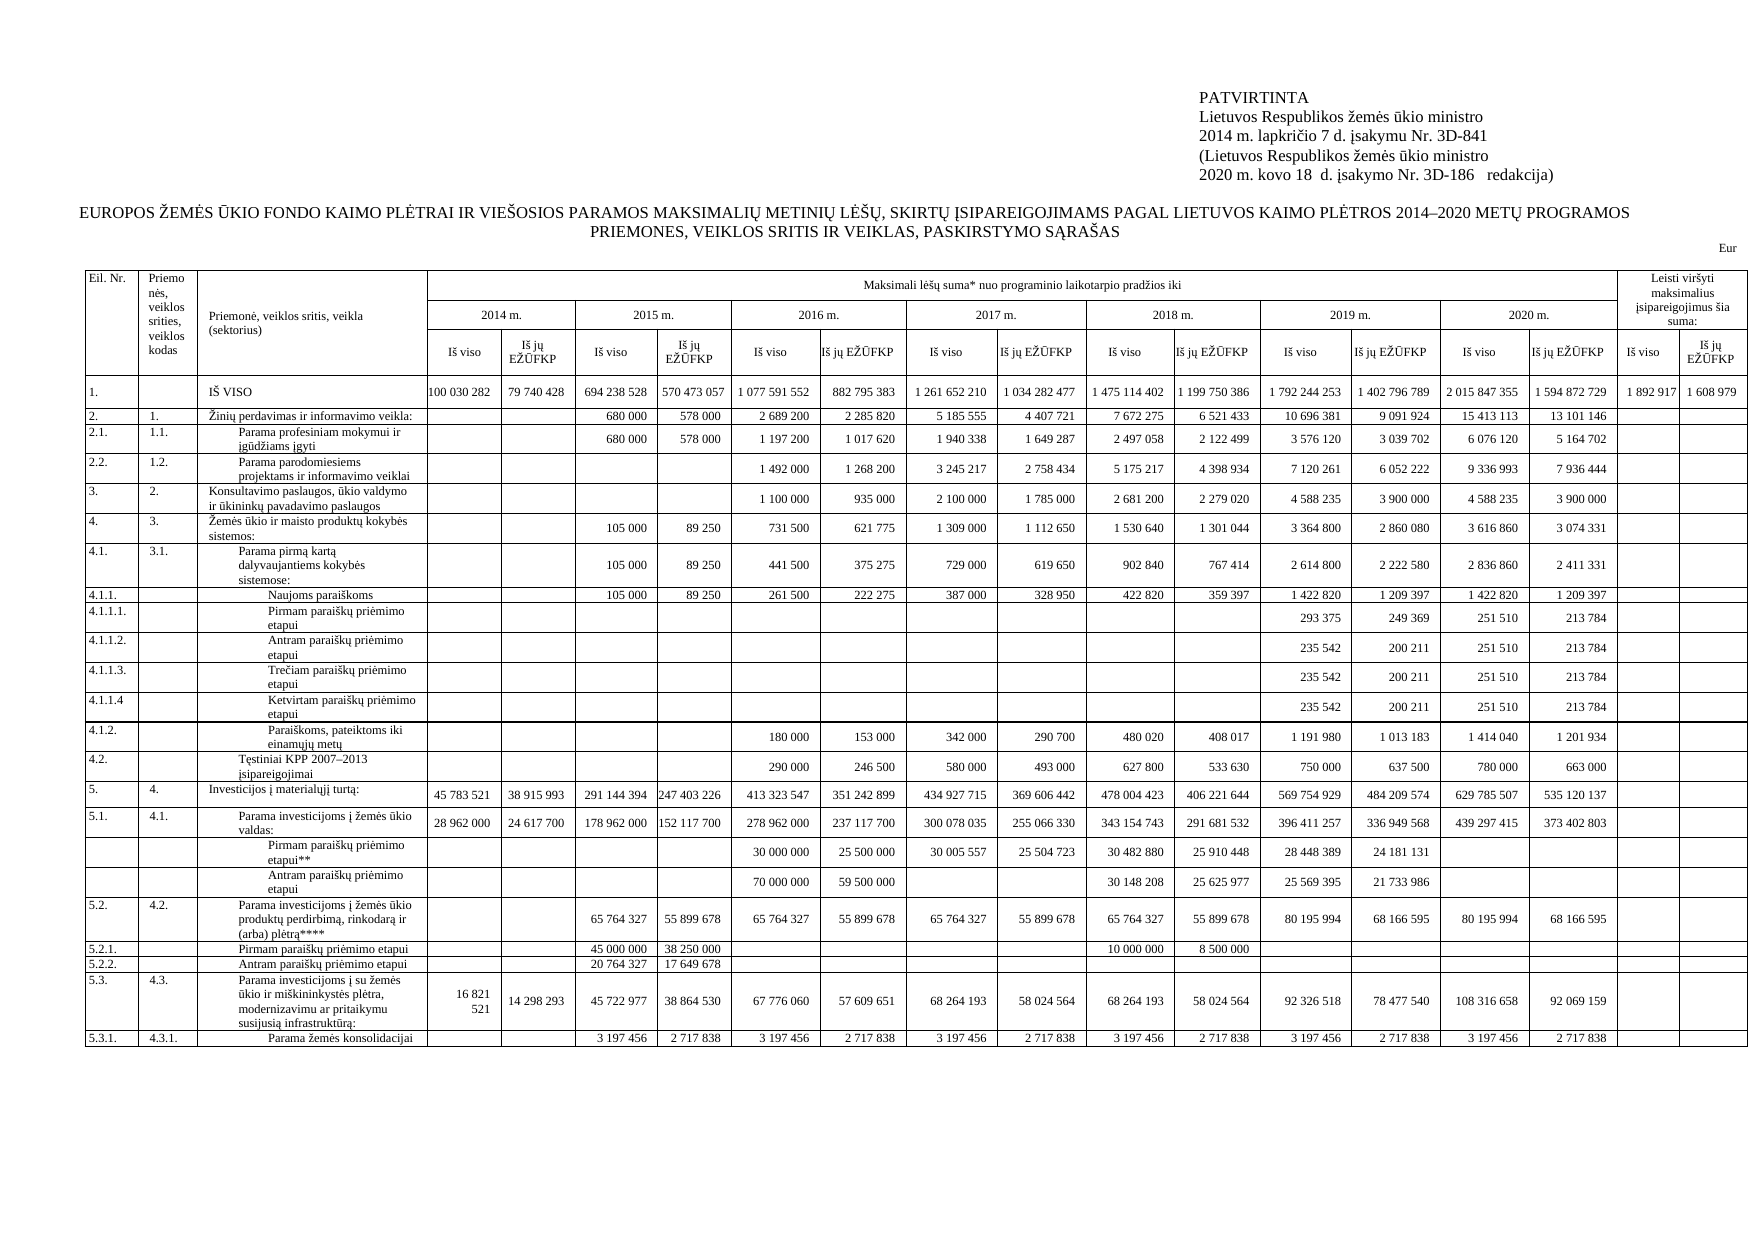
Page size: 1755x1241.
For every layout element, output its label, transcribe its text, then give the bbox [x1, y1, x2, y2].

table_cell 1 422 820 [1441, 588, 1529, 602]
table_cell [502, 588, 575, 602]
table_cell 396 411 257 [1261, 808, 1351, 837]
table_cell 535 120 137 [1530, 782, 1617, 807]
table_cell [428, 544, 501, 587]
table_cell 28 962 000 [428, 808, 501, 837]
table_cell [576, 484, 657, 513]
table_cell [658, 484, 731, 513]
table_cell Tęstiniai KPP 2007–2013 įsipareigojimai [198, 752, 427, 781]
table_cell [1618, 782, 1679, 807]
table_cell 65 764 327 [576, 898, 657, 941]
table_cell [502, 663, 575, 692]
text EUROPOS ŽEMĖS ŪKIO FONDO KAIMO PLĖTRAI IR VIEŠOSIOS PARAMOS MAKSIMALIŲ METINIŲ LĖŠŲ, SKIRTŲ ĮSIPAREIGOJIMAMS PAGAL LIETUVOS KAIMO PLĖTROS 2014–2020 METŲ PROGRAMOS PRIEMONES, VEIKLOS SRITIS IR VEIKLAS, PASKIRSTYMO SĄRAŠAS [74, 203, 1636, 241]
table_cell 4 588 235 [1261, 484, 1351, 513]
table_cell 621 775 [821, 514, 906, 543]
table_header [1260, 241, 1352, 270]
table_cell 2 681 200 [1087, 484, 1174, 513]
table_cell [1680, 633, 1747, 662]
table_cell 14 298 293 [502, 973, 575, 1030]
table_header [1086, 241, 1175, 270]
table_cell [998, 693, 1086, 721]
table_cell 478 004 423 [1087, 782, 1174, 807]
table_cell 441 500 [732, 544, 820, 587]
table_cell 2019 m. [1261, 301, 1440, 328]
table_cell 4.1.2. [86, 723, 138, 751]
table_cell [1618, 663, 1679, 692]
table_cell 3 245 217 [907, 454, 997, 483]
table_cell Iš jų EŽŪFKP [821, 330, 906, 375]
table_cell 30 000 000 [732, 838, 820, 867]
table_cell [907, 693, 997, 721]
table_cell 1 268 200 [821, 454, 906, 483]
table_cell [1087, 603, 1174, 632]
table_cell [1087, 693, 1174, 721]
table_cell [1680, 663, 1747, 692]
table_cell [1680, 1031, 1747, 1046]
table_cell 2 222 580 [1352, 544, 1440, 587]
table_cell [998, 942, 1086, 956]
table_cell 38 864 530 [658, 973, 731, 1030]
table_cell 235 542 [1261, 633, 1351, 662]
table_cell 5 175 217 [1087, 454, 1174, 483]
table_cell 105 000 [576, 514, 657, 543]
table_cell 1 492 000 [732, 454, 820, 483]
table_cell 291 144 394 [576, 782, 657, 807]
table_cell 570 473 057 [658, 376, 731, 408]
table_cell [1680, 957, 1747, 972]
table_cell [1680, 838, 1747, 867]
table_cell Maksimali lėšų suma* nuo programinio laikotarpio pradžios iki [428, 271, 1617, 300]
table_cell [1680, 782, 1747, 807]
table_header [732, 241, 820, 270]
table_cell 291 681 532 [1175, 808, 1260, 837]
text (Lietuvos Respublikos žemės ūkio ministro [1199, 145, 1636, 164]
table_cell [1441, 838, 1529, 867]
table_cell 533 630 [1175, 752, 1260, 781]
table_cell [1680, 752, 1747, 781]
table_cell 290 000 [732, 752, 820, 781]
table_cell [139, 868, 197, 897]
table_cell 1 199 750 386 [1175, 376, 1260, 408]
table_cell [732, 942, 820, 956]
table_cell 68 264 193 [1087, 973, 1174, 1030]
table_cell 4. [86, 514, 138, 543]
table_cell 569 754 929 [1261, 782, 1351, 807]
table_cell Iš jų EŽŪFKP [502, 330, 575, 375]
table_cell 178 962 000 [576, 808, 657, 837]
table_cell 17 649 678 [658, 957, 731, 972]
table_cell [1175, 663, 1260, 692]
table_cell Iš viso [428, 330, 501, 375]
table_cell 3 197 456 [907, 1031, 997, 1046]
table_cell 92 326 518 [1261, 973, 1351, 1030]
table_cell [502, 425, 575, 453]
table_cell 2 122 499 [1175, 425, 1260, 453]
table_cell 1 112 650 [998, 514, 1086, 543]
table_cell [998, 868, 1086, 897]
table_cell 1 100 000 [732, 484, 820, 513]
table_cell Iš jų EŽŪFKP [1530, 330, 1617, 375]
table_cell [821, 663, 906, 692]
table_cell Iš jų EŽŪFKP [1680, 330, 1747, 375]
table_cell [907, 633, 997, 662]
table_cell [428, 425, 501, 453]
table_cell 13 101 146 [1530, 409, 1617, 423]
table_cell [1175, 693, 1260, 721]
table_cell 3 074 331 [1530, 514, 1617, 543]
table_cell [1618, 425, 1679, 453]
table_cell Antram paraiškų priėmimo etapui [198, 957, 427, 972]
table_cell Investicijos į materialųjį turtą: [198, 782, 427, 807]
table_cell [428, 723, 501, 751]
table_cell [658, 603, 731, 632]
table_cell 1 013 183 [1352, 723, 1440, 751]
table_cell 251 510 [1441, 663, 1529, 692]
table_cell [1618, 752, 1679, 781]
table_cell [1175, 603, 1260, 632]
table_cell Iš viso [1441, 330, 1529, 375]
table_cell 8 500 000 [1175, 942, 1260, 956]
table_cell 328 950 [998, 588, 1086, 602]
table_cell 153 000 [821, 723, 906, 751]
table_cell 3 197 456 [1087, 1031, 1174, 1046]
table_cell [139, 942, 197, 956]
table_cell 108 316 658 [1441, 973, 1529, 1030]
table_cell 1 017 620 [821, 425, 906, 453]
table_cell 1 649 287 [998, 425, 1086, 453]
table_cell 3.1. [139, 544, 197, 587]
table_cell [1441, 942, 1529, 956]
table_cell [1618, 808, 1679, 837]
table_cell 3 197 456 [576, 1031, 657, 1046]
table_cell 2020 m. [1441, 301, 1617, 328]
table_cell 351 242 899 [821, 782, 906, 807]
table_cell 235 542 [1261, 663, 1351, 692]
table_cell 222 275 [821, 588, 906, 602]
table_cell 20 764 327 [576, 957, 657, 972]
table_cell 4.1.1.3. [86, 663, 138, 692]
table_cell 45 783 521 [428, 782, 501, 807]
table_cell 780 000 [1441, 752, 1529, 781]
table_cell 7 672 275 [1087, 409, 1174, 423]
table_cell 78 477 540 [1352, 973, 1440, 1030]
table_cell 1 422 820 [1261, 588, 1351, 602]
table_cell 100 030 282 [428, 376, 501, 408]
table_cell [1175, 633, 1260, 662]
table_cell Pirmam paraiškų priėmimo etapui [198, 603, 427, 632]
table_cell [86, 868, 138, 897]
table_cell Iš jų EŽŪFKP [1352, 330, 1440, 375]
table_cell [1087, 633, 1174, 662]
table_cell [502, 514, 575, 543]
table_cell 1 261 652 210 [907, 376, 997, 408]
table_cell [1352, 957, 1440, 972]
table_cell [658, 838, 731, 867]
table_cell [1618, 898, 1679, 941]
table_cell 2 614 800 [1261, 544, 1351, 587]
table_cell 79 740 428 [502, 376, 575, 408]
table_cell [576, 663, 657, 692]
table_cell Iš viso [907, 330, 997, 375]
table_cell [732, 603, 820, 632]
table_cell 680 000 [576, 425, 657, 453]
table_cell 375 275 [821, 544, 906, 587]
table_cell 58 024 564 [1175, 973, 1260, 1030]
table_cell [502, 1031, 575, 1046]
table_cell [1680, 942, 1747, 956]
table_cell 38 915 993 [502, 782, 575, 807]
table_cell 2 758 434 [998, 454, 1086, 483]
table_cell [658, 723, 731, 751]
table_cell 729 000 [907, 544, 997, 587]
table_cell Parama investicijoms į žemės ūkio valdas: [198, 808, 427, 837]
table_cell 767 414 [1175, 544, 1260, 587]
table_cell 4.3. [139, 973, 197, 1030]
table_cell [1680, 723, 1747, 751]
text 2020 m. kovo 18 d. įsakymo Nr. 3D-186 redakcija) [1199, 164, 1636, 184]
table_cell Konsultavimo paslaugos, ūkio valdymo ir ūkininkų pavadavimo paslaugos [198, 484, 427, 513]
table_cell 439 297 415 [1441, 808, 1529, 837]
table_cell [139, 838, 197, 867]
table_cell 1 940 338 [907, 425, 997, 453]
table_cell [1087, 663, 1174, 692]
table_cell [658, 693, 731, 721]
table_cell [907, 603, 997, 632]
table_cell [502, 723, 575, 751]
table_cell Antram paraiškų priėmimo etapui [198, 633, 427, 662]
table_cell [998, 633, 1086, 662]
table_cell 152 117 700 [658, 808, 731, 837]
table_cell 2 717 838 [821, 1031, 906, 1046]
table_cell 1 209 397 [1530, 588, 1617, 602]
table_cell 105 000 [576, 588, 657, 602]
table_header [1618, 241, 1680, 270]
table_cell 480 020 [1087, 723, 1174, 751]
table_cell [502, 838, 575, 867]
table_cell 5 164 702 [1530, 425, 1617, 453]
table_cell 2.1. [86, 425, 138, 453]
table_cell 5.2. [86, 898, 138, 941]
table_cell 25 504 723 [998, 838, 1086, 867]
table_cell [821, 957, 906, 972]
table_cell 59 500 000 [821, 868, 906, 897]
table_cell [658, 868, 731, 897]
table_cell 24 181 131 [1352, 838, 1440, 867]
table_cell 2 836 860 [1441, 544, 1529, 587]
table_cell 731 500 [732, 514, 820, 543]
table_cell [1618, 544, 1679, 587]
table_cell [502, 454, 575, 483]
table_cell [502, 544, 575, 587]
table_cell 484 209 574 [1352, 782, 1440, 807]
table_cell 3 576 120 [1261, 425, 1351, 453]
table_header [1440, 241, 1529, 270]
table_cell 68 166 595 [1352, 898, 1440, 941]
table_cell 493 000 [998, 752, 1086, 781]
table_cell 5.3.1. [86, 1031, 138, 1046]
table_cell [428, 957, 501, 972]
table_cell 251 510 [1441, 693, 1529, 721]
table_cell 6 052 222 [1352, 454, 1440, 483]
table_cell [658, 663, 731, 692]
table_cell [821, 633, 906, 662]
table_cell [428, 514, 501, 543]
table_cell [1618, 693, 1679, 721]
table_cell 359 397 [1175, 588, 1260, 602]
table_cell [1680, 973, 1747, 1030]
table_cell [502, 868, 575, 897]
table_cell 25 625 977 [1175, 868, 1260, 897]
table_cell Iš viso [1261, 330, 1351, 375]
table_cell 2 015 847 355 [1441, 376, 1529, 408]
table_cell [502, 693, 575, 721]
table_cell 200 211 [1352, 663, 1440, 692]
table_cell 6 076 120 [1441, 425, 1529, 453]
table_cell 251 510 [1441, 633, 1529, 662]
table_cell 663 000 [1530, 752, 1617, 781]
table_cell [1618, 454, 1679, 483]
table_cell [1175, 957, 1260, 972]
table_cell Trečiam paraiškų priėmimo etapui [198, 663, 427, 692]
table_cell 4 588 235 [1441, 484, 1529, 513]
table_cell [502, 957, 575, 972]
table_header [820, 241, 906, 270]
table_cell [502, 603, 575, 632]
table_cell 2 717 838 [658, 1031, 731, 1046]
table_cell 293 375 [1261, 603, 1351, 632]
table_cell [732, 693, 820, 721]
table_cell [1618, 723, 1679, 751]
table_cell 935 000 [821, 484, 906, 513]
table_cell Parama žemės konsolidacijai [198, 1031, 427, 1046]
table_cell Iš jų EŽŪFKP [658, 330, 731, 375]
table_cell [428, 454, 501, 483]
table_cell [139, 603, 197, 632]
table_header [998, 241, 1086, 270]
table_cell 882 795 383 [821, 376, 906, 408]
table_cell [576, 693, 657, 721]
table_cell Parama parodomiesiems projektams ir informavimo veiklai [198, 454, 427, 483]
table_cell 336 949 568 [1352, 808, 1440, 837]
table_cell 4.3.1. [139, 1031, 197, 1046]
table_cell 2 689 200 [732, 409, 820, 423]
table_cell [1530, 942, 1617, 956]
table_cell 1 077 591 552 [732, 376, 820, 408]
table_cell 902 840 [1087, 544, 1174, 587]
table_cell 30 482 880 [1087, 838, 1174, 867]
table_cell 57 609 651 [821, 973, 906, 1030]
table_cell [732, 957, 820, 972]
table_cell 3 616 860 [1441, 514, 1529, 543]
table_cell Naujoms paraiškoms [198, 588, 427, 602]
table_cell 2.2. [86, 454, 138, 483]
table_cell 30 005 557 [907, 838, 997, 867]
text 2014 m. lapkričio 7 d. įsakymu Nr. 3D-841 [1199, 126, 1636, 145]
table_cell [1618, 588, 1679, 602]
table_cell 213 784 [1530, 603, 1617, 632]
table_cell 369 606 442 [998, 782, 1086, 807]
table_cell 290 700 [998, 723, 1086, 751]
table_cell [502, 633, 575, 662]
table_cell [658, 752, 731, 781]
table_cell 680 000 [576, 409, 657, 423]
table_cell 25 500 000 [821, 838, 906, 867]
table_cell Antram paraiškų priėmimo etapui [198, 868, 427, 897]
table_cell 2. [139, 484, 197, 513]
table_cell [1680, 409, 1747, 423]
table_cell [428, 603, 501, 632]
table_cell 2. [86, 409, 138, 423]
table_cell [139, 693, 197, 721]
table_cell 5.2.2. [86, 957, 138, 972]
table_cell [428, 693, 501, 721]
table_cell [998, 957, 1086, 972]
table_cell 213 784 [1530, 633, 1617, 662]
table_cell [1680, 484, 1747, 513]
table_cell [576, 868, 657, 897]
table_cell [1680, 454, 1747, 483]
table_cell [1680, 808, 1747, 837]
table_cell 55 899 678 [821, 898, 906, 941]
table_cell [1618, 838, 1679, 867]
table_cell 45 722 977 [576, 973, 657, 1030]
table_cell Paraiškoms, pateiktoms iki einamųjų metų [198, 723, 427, 751]
table_cell [139, 588, 197, 602]
table_cell Iš jų EŽŪFKP [998, 330, 1086, 375]
table_cell 1 191 980 [1261, 723, 1351, 751]
table_cell [86, 838, 138, 867]
table_cell [1618, 868, 1679, 897]
table_cell 3 197 456 [732, 1031, 820, 1046]
table_cell Leisti viršyti maksimalius įsipareigojimus šia suma: [1618, 271, 1747, 328]
table_cell [732, 663, 820, 692]
table_cell [139, 663, 197, 692]
table_cell 200 211 [1352, 693, 1440, 721]
table_cell Iš viso [732, 330, 820, 375]
table_cell 2017 m. [907, 301, 1086, 328]
text PATVIRTINTA [1199, 88, 1636, 107]
table_cell 5.1. [86, 808, 138, 837]
table_cell 251 510 [1441, 603, 1529, 632]
table_cell 619 650 [998, 544, 1086, 587]
table_cell [1618, 409, 1679, 423]
table_cell 343 154 743 [1087, 808, 1174, 837]
table_cell 1 785 000 [998, 484, 1086, 513]
table_cell IŠ VISO [198, 376, 427, 408]
table_cell 413 323 547 [732, 782, 820, 807]
table_cell [1618, 973, 1679, 1030]
table_cell 38 250 000 [658, 942, 731, 956]
table_cell Iš viso [1618, 330, 1679, 375]
table_cell 68 166 595 [1530, 898, 1617, 941]
table_cell [576, 633, 657, 662]
table_cell 10 696 381 [1261, 409, 1351, 423]
table_cell [1530, 868, 1617, 897]
table_cell [907, 663, 997, 692]
table_cell [1680, 693, 1747, 721]
table_cell 55 899 678 [1175, 898, 1260, 941]
table_cell [576, 454, 657, 483]
table_cell 2015 m. [576, 301, 731, 328]
table_cell [1680, 588, 1747, 602]
table_cell 434 927 715 [907, 782, 997, 807]
table_cell [139, 723, 197, 751]
table_cell 3 197 456 [1441, 1031, 1529, 1046]
table_cell 5.2.1. [86, 942, 138, 956]
table_cell [1680, 514, 1747, 543]
table_header Eur [1680, 241, 1748, 270]
table_cell [502, 898, 575, 941]
table_cell [1680, 603, 1747, 632]
table_cell 4.1. [86, 544, 138, 587]
table_cell 65 764 327 [732, 898, 820, 941]
table_cell 80 195 994 [1441, 898, 1529, 941]
table_cell [1618, 1031, 1679, 1046]
table_cell 627 800 [1087, 752, 1174, 781]
table_cell 580 000 [907, 752, 997, 781]
table_cell 2 717 838 [1530, 1031, 1617, 1046]
table_cell [428, 588, 501, 602]
table_cell 89 250 [658, 514, 731, 543]
table_cell 3 900 000 [1352, 484, 1440, 513]
table_cell 58 024 564 [998, 973, 1086, 1030]
table_cell [139, 633, 197, 662]
table_cell Iš viso [1087, 330, 1174, 375]
table_cell 15 413 113 [1441, 409, 1529, 423]
table_cell 578 000 [658, 409, 731, 423]
table_cell 4.1.1.2. [86, 633, 138, 662]
table_cell [428, 484, 501, 513]
table_header [428, 241, 732, 270]
table_cell 1 209 397 [1352, 588, 1440, 602]
table_cell 1. [86, 376, 138, 408]
table_cell 2 717 838 [1352, 1031, 1440, 1046]
table_cell [998, 663, 1086, 692]
table_cell 237 117 700 [821, 808, 906, 837]
table_cell 3 900 000 [1530, 484, 1617, 513]
table_cell 1 034 282 477 [998, 376, 1086, 408]
table_cell Eil. Nr. [86, 271, 138, 375]
table_cell 25 910 448 [1175, 838, 1260, 867]
table_cell 750 000 [1261, 752, 1351, 781]
table_cell 4 398 934 [1175, 454, 1260, 483]
table_cell Pirmam paraiškų priėmimo etapui** [198, 838, 427, 867]
table_cell 213 784 [1530, 693, 1617, 721]
table_cell 5.3. [86, 973, 138, 1030]
table_cell 4.1. [139, 808, 197, 837]
table_cell [998, 603, 1086, 632]
table_cell [428, 633, 501, 662]
table_cell 80 195 994 [1261, 898, 1351, 941]
table_cell [821, 942, 906, 956]
table_cell 1. [139, 409, 197, 423]
table_cell 180 000 [732, 723, 820, 751]
table_cell 89 250 [658, 544, 731, 587]
table_cell [428, 898, 501, 941]
table_cell 28 448 389 [1261, 838, 1351, 867]
table_header [1175, 241, 1260, 270]
table_cell [1087, 957, 1174, 972]
table_cell 1 414 040 [1441, 723, 1529, 751]
table_cell 5. [86, 782, 138, 807]
table_cell 25 569 395 [1261, 868, 1351, 897]
table_cell 1 309 000 [907, 514, 997, 543]
table_cell [658, 633, 731, 662]
table_cell [1618, 514, 1679, 543]
table_cell [1530, 838, 1617, 867]
text Lietuvos Respublikos žemės ūkio ministro [1199, 107, 1636, 126]
table_cell [502, 409, 575, 423]
table_cell 2014 m. [428, 301, 575, 328]
table_cell 1 402 796 789 [1352, 376, 1440, 408]
table_cell 2 717 838 [1175, 1031, 1260, 1046]
table_header [906, 241, 997, 270]
table_cell 3 197 456 [1261, 1031, 1351, 1046]
table_cell 235 542 [1261, 693, 1351, 721]
table_cell 408 017 [1175, 723, 1260, 751]
table_cell [1680, 425, 1747, 453]
table_cell 1 201 934 [1530, 723, 1617, 751]
table_cell 629 785 507 [1441, 782, 1529, 807]
table_cell [821, 693, 906, 721]
table_cell [139, 376, 197, 408]
table_cell 578 000 [658, 425, 731, 453]
table_cell Priemonės, veiklos srities, veiklos kodas [139, 271, 197, 375]
table_cell [576, 838, 657, 867]
table_cell 7 120 261 [1261, 454, 1351, 483]
table_cell 255 066 330 [998, 808, 1086, 837]
table_cell 1.1. [139, 425, 197, 453]
table_cell Iš jų EŽŪFKP [1175, 330, 1260, 375]
table_cell 1 892 917 [1618, 376, 1679, 408]
table_cell 3. [139, 514, 197, 543]
table_cell Parama investicijoms į su žemės ūkio ir miškininkystės plėtra, modernizavimu ar pritaikymu susijusią infrastruktūrą: [198, 973, 427, 1030]
table_cell 5 185 555 [907, 409, 997, 423]
table_cell 6 521 433 [1175, 409, 1260, 423]
table_cell 2 100 000 [907, 484, 997, 513]
table_cell 373 402 803 [1530, 808, 1617, 837]
table_cell [732, 633, 820, 662]
table_cell 24 617 700 [502, 808, 575, 837]
table_header [1529, 241, 1618, 270]
table_cell 422 820 [1087, 588, 1174, 602]
table_cell 68 264 193 [907, 973, 997, 1030]
table_header [197, 241, 427, 270]
table_cell Žemės ūkio ir maisto produktų kokybės sistemos: [198, 514, 427, 543]
table_cell 342 000 [907, 723, 997, 751]
table_cell [139, 752, 197, 781]
table_cell 3. [86, 484, 138, 513]
table_cell 387 000 [907, 588, 997, 602]
table_cell 3 039 702 [1352, 425, 1440, 453]
table_cell 246 500 [821, 752, 906, 781]
table_cell [1680, 868, 1747, 897]
table_cell 4.2. [139, 898, 197, 941]
table_cell [139, 957, 197, 972]
table_header [138, 241, 197, 270]
table_cell Parama profesiniam mokymui ir įgūdžiams įgyti [198, 425, 427, 453]
table_cell 2018 m. [1087, 301, 1260, 328]
table_cell 4.1.1. [86, 588, 138, 602]
table_cell [1352, 942, 1440, 956]
table_cell 637 500 [1352, 752, 1440, 781]
table_cell [428, 752, 501, 781]
table_cell [576, 723, 657, 751]
table_cell 55 899 678 [998, 898, 1086, 941]
table_cell 2 717 838 [998, 1031, 1086, 1046]
table_cell 70 000 000 [732, 868, 820, 897]
table_cell 4. [139, 782, 197, 807]
table_cell 105 000 [576, 544, 657, 587]
table_cell [1530, 957, 1617, 972]
table_cell Ketvirtam paraiškų priėmimo etapui [198, 693, 427, 721]
table_cell 2016 m. [732, 301, 906, 328]
table_cell [576, 752, 657, 781]
table_cell [502, 942, 575, 956]
table_cell Priemonė, veiklos sritis, veikla (sektorius) [198, 271, 427, 375]
table_cell 300 078 035 [907, 808, 997, 837]
table_cell 4.2. [86, 752, 138, 781]
table_cell 45 000 000 [576, 942, 657, 956]
table_cell 3 364 800 [1261, 514, 1351, 543]
table_cell 21 733 986 [1352, 868, 1440, 897]
table_cell 65 764 327 [907, 898, 997, 941]
table_cell 2 279 020 [1175, 484, 1260, 513]
table_cell [1618, 942, 1679, 956]
table_cell 67 776 060 [732, 973, 820, 1030]
table_cell 1 594 872 729 [1530, 376, 1617, 408]
table_cell [1618, 633, 1679, 662]
table_cell 2 860 080 [1352, 514, 1440, 543]
table_cell [821, 603, 906, 632]
table_cell 2 285 820 [821, 409, 906, 423]
table_cell [1261, 942, 1351, 956]
table_cell 2 411 331 [1530, 544, 1617, 587]
table_cell 89 250 [658, 588, 731, 602]
table_cell 9 336 993 [1441, 454, 1529, 483]
table_cell 261 500 [732, 588, 820, 602]
table_cell [428, 942, 501, 956]
table_cell [1680, 544, 1747, 587]
table_cell Parama investicijoms į žemės ūkio produktų perdirbimą, rinkodarą ir (arba) plėtrą**** [198, 898, 427, 941]
table_cell [428, 409, 501, 423]
table_cell 55 899 678 [658, 898, 731, 941]
table_cell 200 211 [1352, 633, 1440, 662]
table_cell [428, 838, 501, 867]
table_cell [428, 868, 501, 897]
table_cell [1618, 603, 1679, 632]
table_cell [1261, 957, 1351, 972]
table_cell 1 792 244 253 [1261, 376, 1351, 408]
table_cell 4.1.1.4 [86, 693, 138, 721]
table_header [85, 241, 138, 270]
table_cell [907, 957, 997, 972]
table_cell 30 148 208 [1087, 868, 1174, 897]
table_cell 213 784 [1530, 663, 1617, 692]
table_cell 1 301 044 [1175, 514, 1260, 543]
table_cell 694 238 528 [576, 376, 657, 408]
table_cell [1680, 898, 1747, 941]
table_cell 16 821 521 [428, 973, 501, 1030]
table_cell 4.1.1.1. [86, 603, 138, 632]
table_cell 7 936 444 [1530, 454, 1617, 483]
table_cell Žinių perdavimas ir informavimo veikla: [198, 409, 427, 423]
table_cell Iš viso [576, 330, 657, 375]
table_header [1352, 241, 1440, 270]
table_cell [428, 1031, 501, 1046]
table_cell 247 403 226 [658, 782, 731, 807]
table_cell 249 369 [1352, 603, 1440, 632]
table_cell 2 497 058 [1087, 425, 1174, 453]
table_cell [502, 484, 575, 513]
table_cell 1 197 200 [732, 425, 820, 453]
table_cell 406 221 644 [1175, 782, 1260, 807]
table_cell 1.2. [139, 454, 197, 483]
table_cell [1441, 957, 1529, 972]
table_cell 92 069 159 [1530, 973, 1617, 1030]
table_cell [1618, 957, 1679, 972]
table_cell 278 962 000 [732, 808, 820, 837]
table_cell [502, 752, 575, 781]
table_cell 10 000 000 [1087, 942, 1174, 956]
table_cell 1 608 979 [1680, 376, 1747, 408]
table_cell [576, 603, 657, 632]
table_cell 1 475 114 402 [1087, 376, 1174, 408]
table_cell Pirmam paraiškų priėmimo etapui [198, 942, 427, 956]
table_cell 65 764 327 [1087, 898, 1174, 941]
table_cell [907, 942, 997, 956]
table_cell 9 091 924 [1352, 409, 1440, 423]
table_cell [907, 868, 997, 897]
table_cell Parama pirmą kartą dalyvaujantiems kokybės sistemose: [198, 544, 427, 587]
table_cell [658, 454, 731, 483]
table_cell 4 407 721 [998, 409, 1086, 423]
table_cell 1 530 640 [1087, 514, 1174, 543]
table_cell [428, 663, 501, 692]
table_cell [1441, 868, 1529, 897]
table_cell [1618, 484, 1679, 513]
